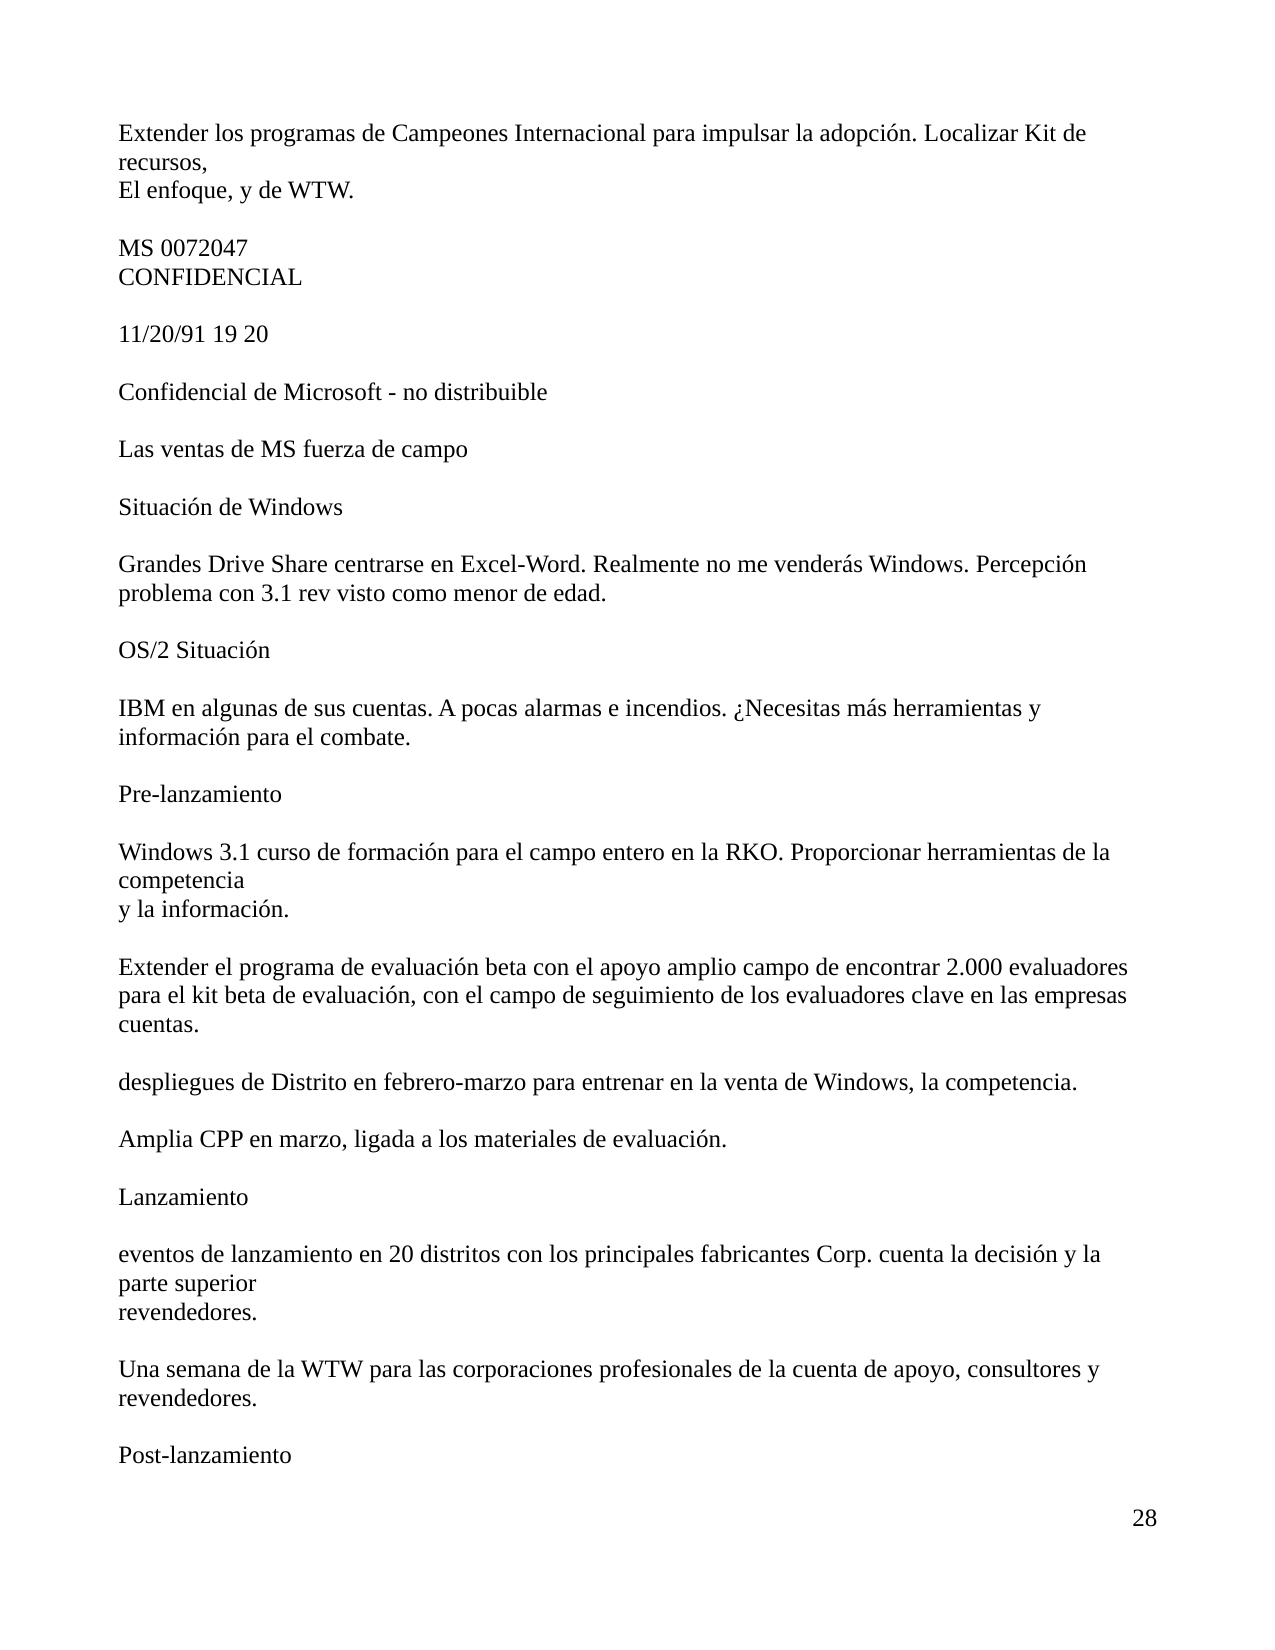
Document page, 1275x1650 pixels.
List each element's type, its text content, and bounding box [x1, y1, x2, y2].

text Una semana de la WTW para las corporaciones profesionales de la cuenta de apoyo, consultores y [118, 1354, 1157, 1383]
text Confidencial de Microsoft - no distribuible [118, 377, 1157, 406]
text Pre-lanzamiento [118, 779, 1157, 808]
text Extender los programas de Campeones Internacional para impulsar la adopción. Localizar Kit de recursos, [118, 118, 1157, 176]
text El enfoque, y de WTW. [118, 176, 1157, 204]
text y la información. [118, 894, 1157, 923]
text Post-lanzamiento [118, 1441, 1157, 1469]
text Situación de Windows [118, 492, 1157, 521]
text eventos de lanzamiento en 20 distritos con los principales fabricantes Corp. cuenta la decisión y la parte superior [118, 1239, 1157, 1297]
text IBM en algunas de sus cuentas. A pocas alarmas e incendios. ¿Necesitas más herramientas y [118, 693, 1157, 722]
text revendedores. [118, 1297, 1157, 1326]
text 11/20/91 19 20 [118, 319, 1157, 348]
text OS/2 Situación [118, 636, 1157, 664]
text Las ventas de MS fuerza de campo [118, 434, 1157, 463]
text para el kit beta de evaluación, con el campo de seguimiento de los evaluadores clave en las empresas [118, 981, 1157, 1009]
text Lanzamiento [118, 1182, 1157, 1211]
text cuentas. [118, 1009, 1157, 1038]
text Grandes Drive Share centrarse en Excel-Word. Realmente no me venderás Windows. Percepción [118, 549, 1157, 578]
text Extender el programa de evaluación beta con el apoyo amplio campo de encontrar 2.000 evaluadores [118, 952, 1157, 981]
text Windows 3.1 curso de formación para el campo entero en la RKO. Proporcionar herramientas de la competencia [118, 837, 1157, 894]
text CONFIDENCIAL [118, 262, 1157, 291]
text MS 0072047 [118, 233, 1157, 262]
text despliegues de Distrito en febrero-marzo para entrenar en la venta de Windows, la competencia. [118, 1067, 1157, 1096]
text problema con 3.1 rev visto como menor de edad. [118, 578, 1157, 607]
text información para el combate. [118, 722, 1157, 751]
text revendedores. [118, 1383, 1157, 1412]
text Amplia CPP en marzo, ligada a los materiales de evaluación. [118, 1124, 1157, 1153]
